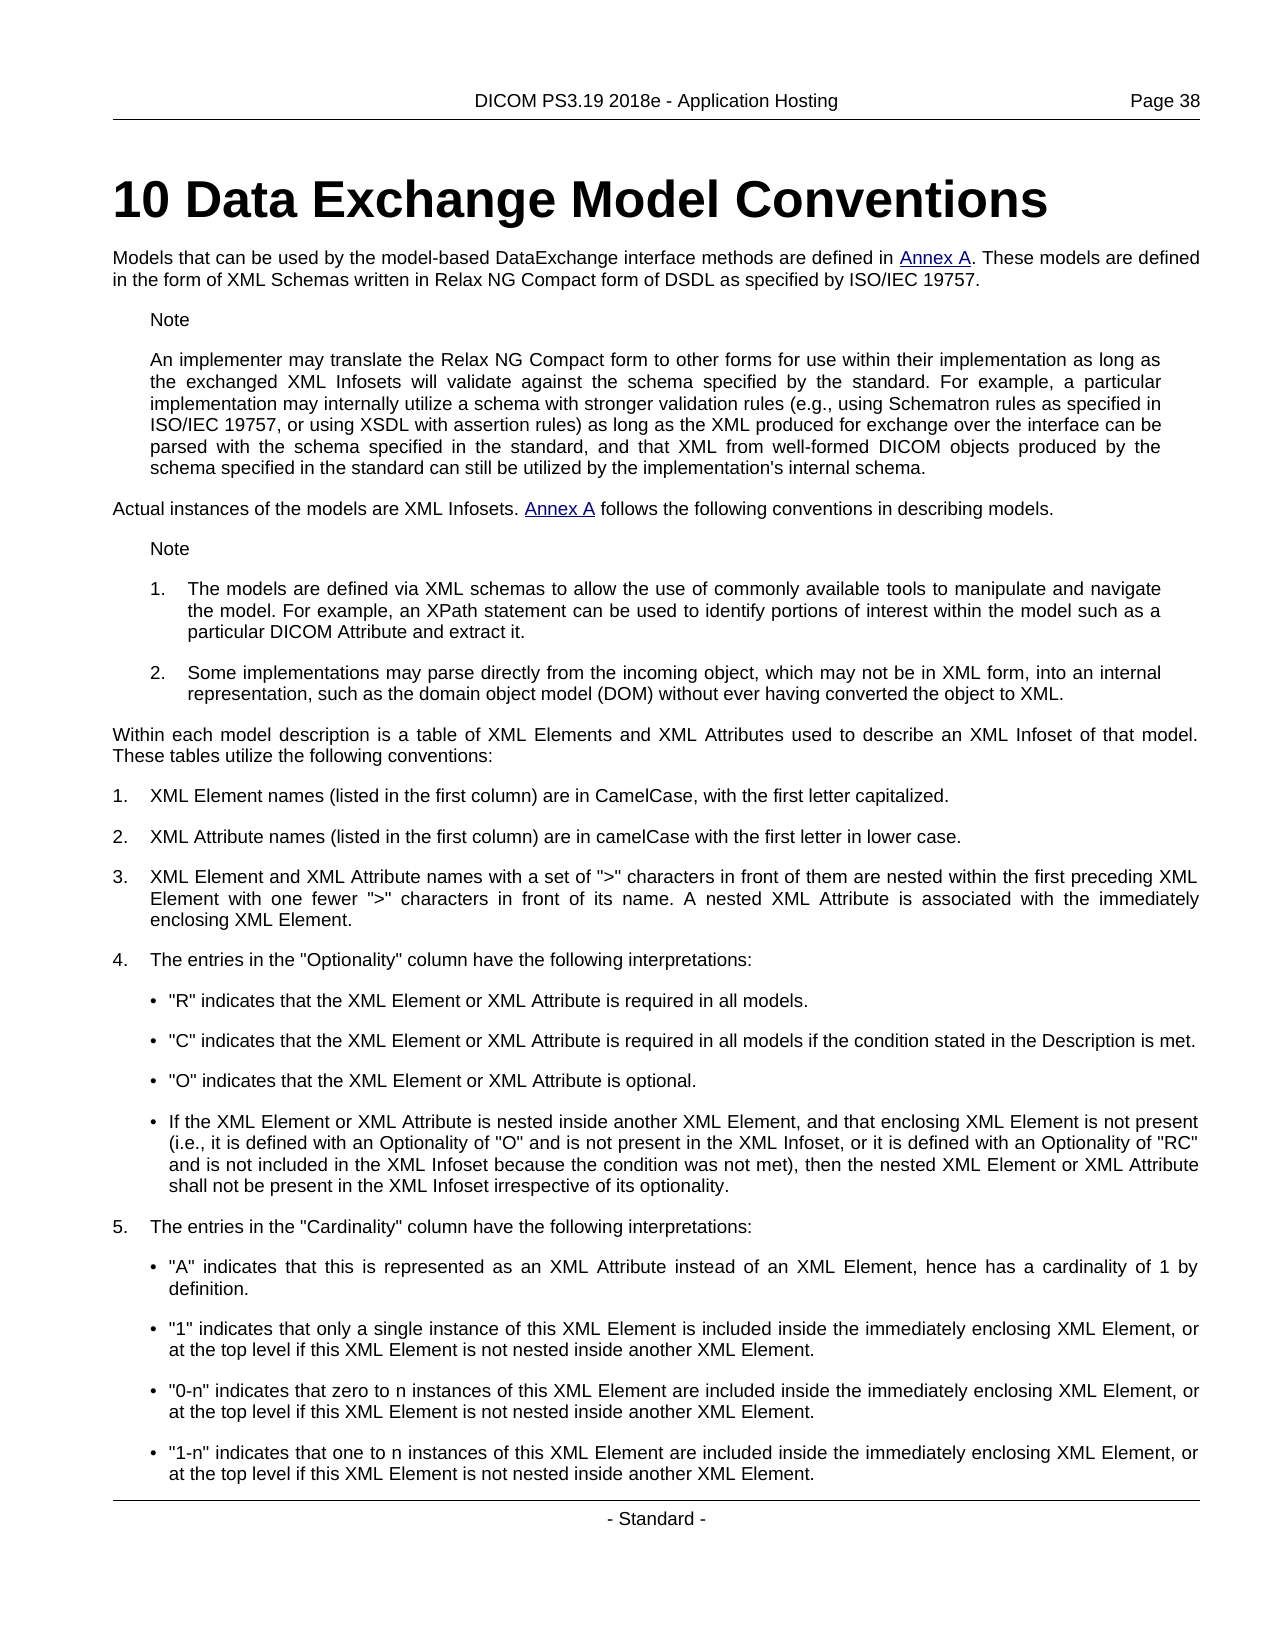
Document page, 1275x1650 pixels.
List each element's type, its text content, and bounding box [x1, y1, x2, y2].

list XML Attribute names (listed in the first column) are in camelCase with the first letter in lower case. [112, 826, 1200, 847]
list Some implementations may parse directly from the incoming object, which may not be in XML form, into an internal representation, such as the domain object model (DOM) without ever having converted the object to XML. [150, 661, 1162, 704]
list "R" indicates that the XML Element or XML Attribute is required in all models. [150, 989, 1200, 1011]
list "0-n" indicates that zero to n instances of this XML Element are included inside the immediately enclosing XML Element, or at the top level if this XML Element is not nested inside another XML Element. [150, 1379, 1200, 1423]
text Note [150, 309, 1162, 331]
list XML Element and XML Attribute names with a set of ">" characters in front of them are nested within the first preceding XML Element with one fewer ">" characters in front of its name. A nested XML Attribute is associated with the immediately enclosing XML Element. [112, 866, 1200, 931]
text 10 Data Exchange Model Conventions [112, 169, 1200, 228]
text An implementer may translate the Relax NG Compact form to other forms for use within their implementation as long as the exchanged XML Infosets will validate against the schema specified by the standard. For example, a particular implementation may internally utilize a schema with stronger validation rules (e.g., using Schematron rules as specified in ISO/IEC 19757, or using XSDL with assertion rules) as long as the XML produced for exchange over the interface can be parsed with the schema specified in the standard, and that XML from well-formed DICOM objects produced by the schema specified in the standard can still be utilized by the implementation's internal schema. [150, 349, 1162, 479]
list "C" indicates that the XML Element or XML Attribute is required in all models if the condition stated in the Description is met. [150, 1030, 1200, 1051]
list "O" indicates that the XML Element or XML Attribute is optional. [150, 1070, 1200, 1092]
list If the XML Element or XML Attribute is nested inside another XML Element, and that enclosing XML Element is not present (i.e., it is defined with an Optionality of "O" and is not present in the XML Infoset, or it is defined with an Optionality of "RC" and is not included in the XML Infoset because the condition was not met), then the nested XML Element or XML Attribute shall not be present in the XML Infoset irrespective of its optionality. [150, 1111, 1200, 1197]
list The models are defined via XML schemas to allow the use of commonly available tools to manipulate and navigate the model. For example, an XPath statement can be used to identify portions of interest within the model such as a particular DICOM Attribute and extract it. [150, 578, 1162, 643]
list The entries in the "Optionality" column have the following interpretations: [112, 949, 1200, 971]
text Within each model description is a table of XML Elements and XML Attributes used to describe an XML Infoset of that model. These tables utilize the following conventions: [112, 723, 1200, 766]
list The entries in the "Cardinality" column have the following interpretations: [112, 1216, 1200, 1237]
list XML Element names (listed in the first column) are in CamelCase, with the first letter capitalized. [112, 785, 1200, 807]
list "1" indicates that only a single instance of this XML Element is included inside the immediately enclosing XML Element, or at the top level if this XML Element is not nested inside another XML Element. [150, 1318, 1200, 1361]
text Actual instances of the models are XML Infosets. Annex A follows the following conventions in describing models. [112, 497, 1200, 519]
list "A" indicates that this is represented as an XML Attribute instead of an XML Element, hence has a cardinality of 1 by definition. [150, 1256, 1200, 1299]
text Models that can be used by the model-based DataExchange interface methods are defined in Annex A. These models are defined in the form of XML Schemas written in Relax NG Compact form of DSDL as specified by ISO/IEC 19757. [112, 247, 1200, 290]
text Note [150, 538, 1162, 559]
list "1-n" indicates that one to n instances of this XML Element are included inside the immediately enclosing XML Element, or at the top level if this XML Element is not nested inside another XML Element. [150, 1441, 1200, 1484]
